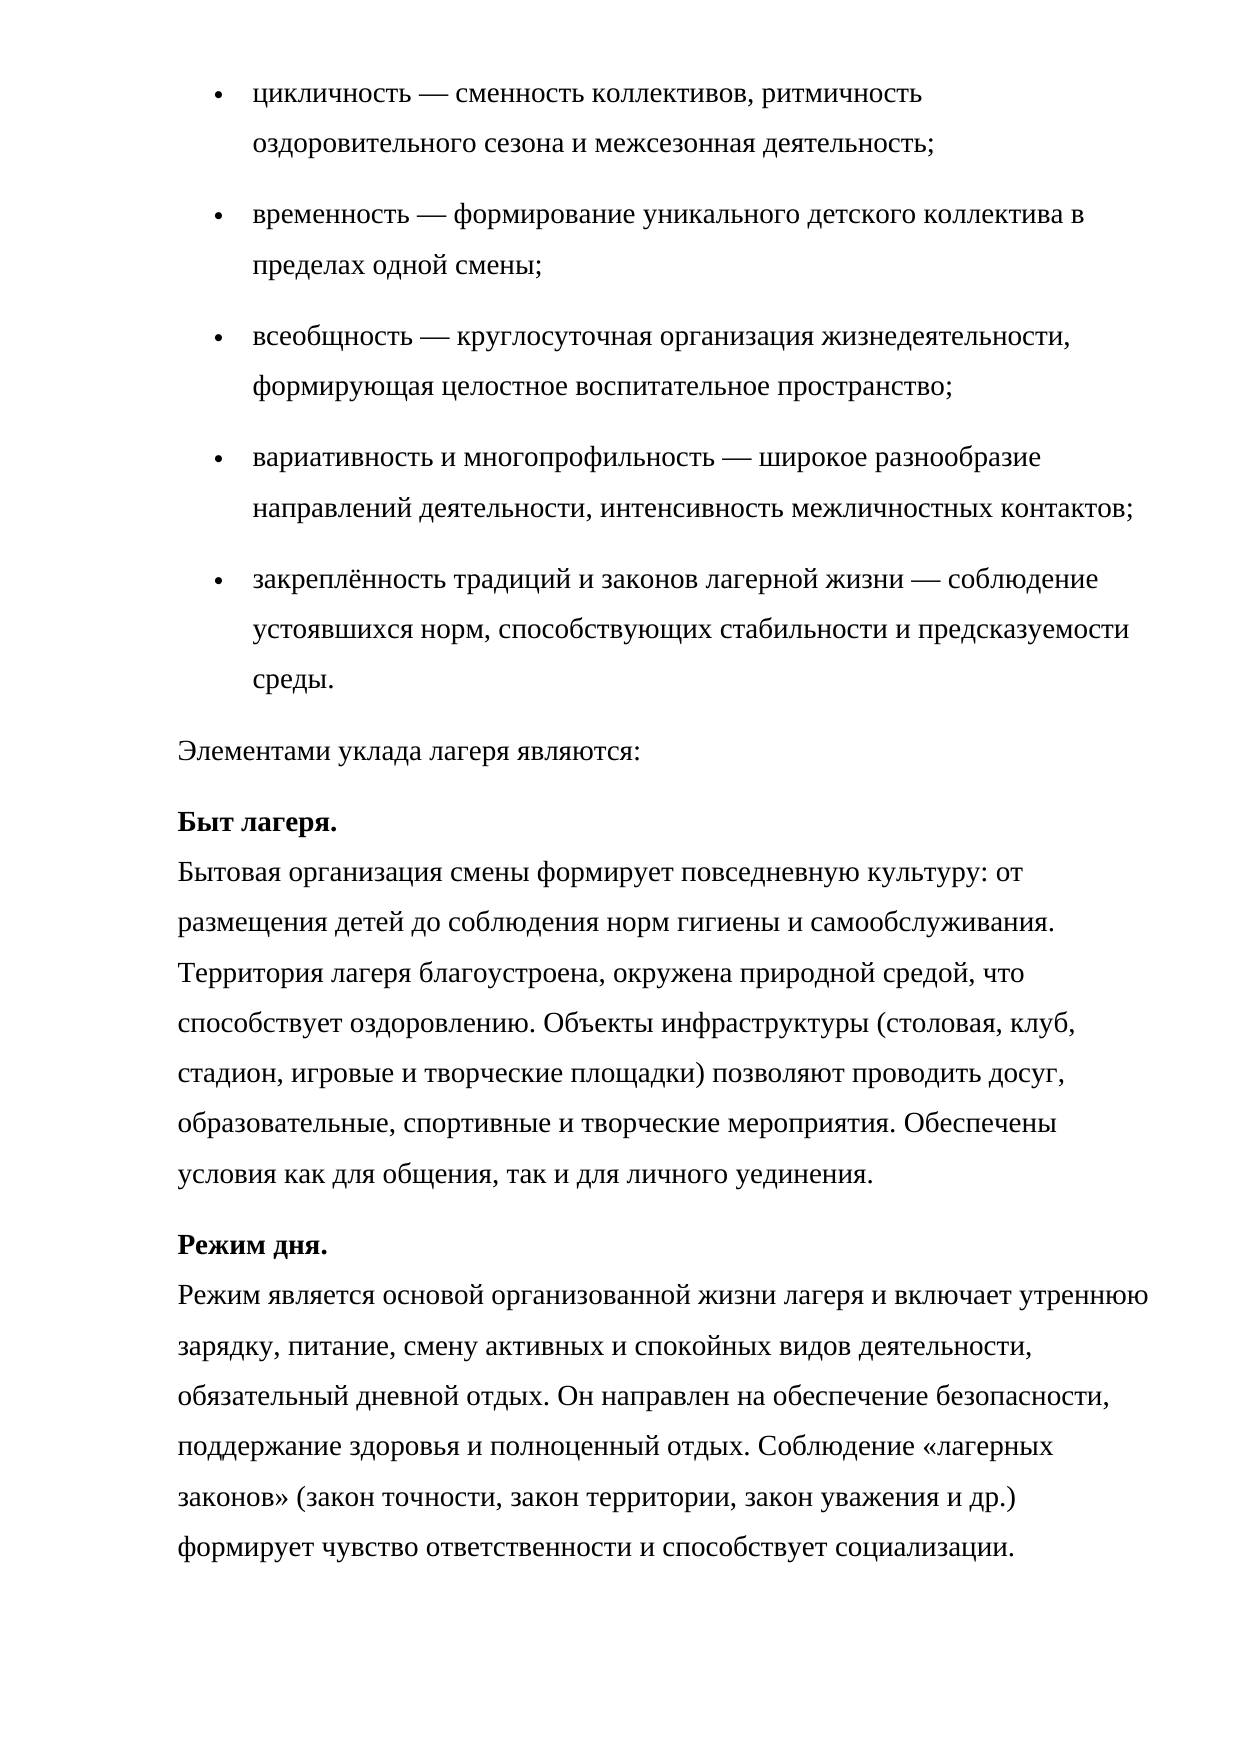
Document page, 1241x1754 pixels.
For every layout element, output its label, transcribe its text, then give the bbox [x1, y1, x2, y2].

text Элементами уклада лагеря являются: [177, 733, 1152, 766]
text Режим дня. Режим является основой организованной жизни лагеря и включает утреннюю зарядку, питание, смену активных и спокойных видов деятельности, обязательный дневной отдых. Он направлен на обеспечение безопасности, поддержание здоровья и полноценный отдых. Соблюдение «лагерных законов» (закон точности, закон территории, закон уважения и др.) формирует чувство ответственности и способствует социализации. [177, 1227, 1152, 1562]
list вариативность и многопрофильность — широкое разнообразие направлений деятельности, интенсивность межличностных контактов; [215, 439, 1152, 523]
list всеобщность — круглосуточная организация жизнедеятельности, формирующая целостное воспитательное пространство; [215, 318, 1152, 402]
list закреплённость традиций и законов лагерной жизни — соблюдение устоявшихся норм, способствующих стабильности и предсказуемости среды. [215, 561, 1152, 695]
list временность — формирование уникального детского коллектива в пределах одной смены; [215, 196, 1152, 280]
list цикличность — сменность коллективов, ритмичность оздоровительного сезона и межсезонная деятельность; [215, 75, 1152, 159]
text Быт лагеря. Бытовая организация смены формирует повседневную культуру: от размещения детей до соблюдения норм гигиены и самообслуживания. Территория лагеря благоустроена, окружена природной средой, что способствует оздоровлению. Объекты инфраструктуры (столовая, клуб, стадион, игровые и творческие площадки) позволяют проводить досуг, образовательные, спортивные и творческие мероприятия. Обеспечены условия как для общения, так и для личного уединения. [177, 804, 1152, 1189]
